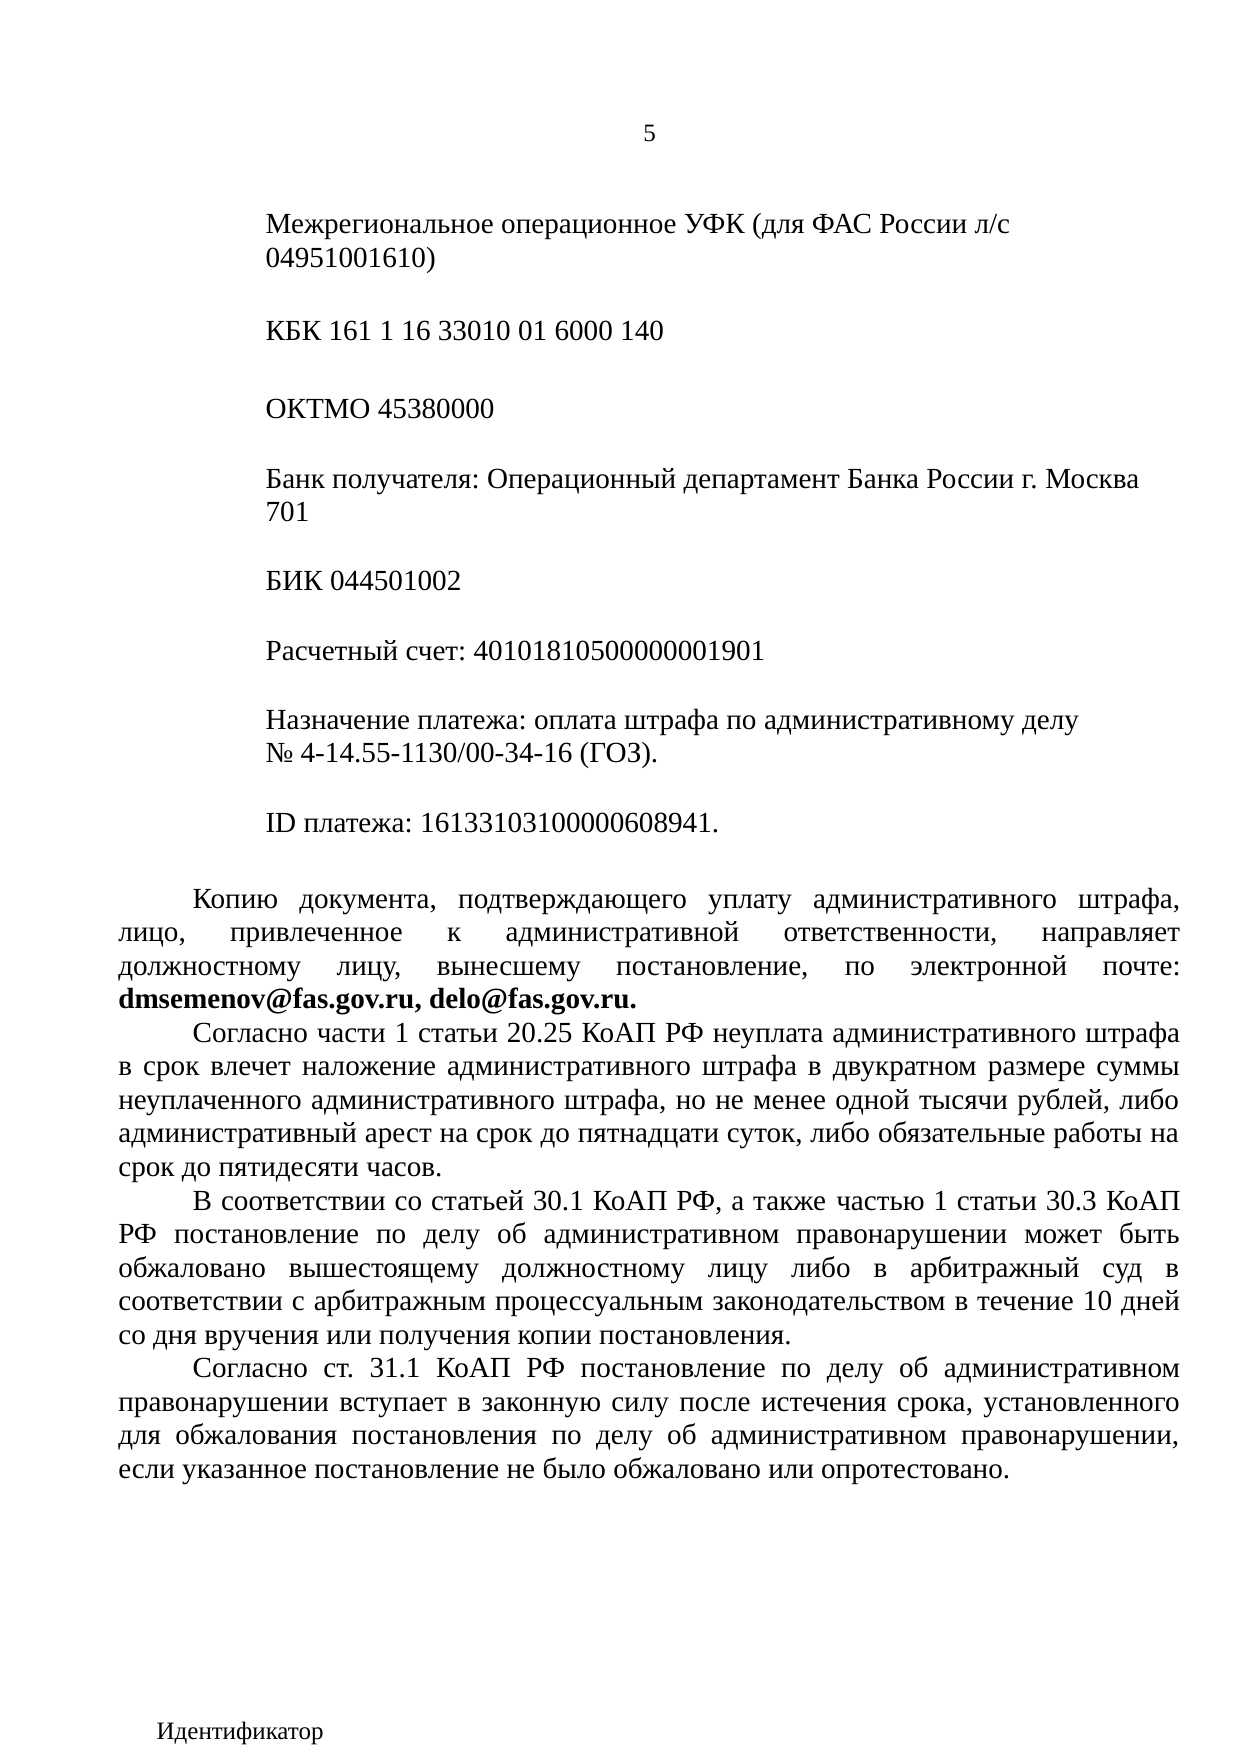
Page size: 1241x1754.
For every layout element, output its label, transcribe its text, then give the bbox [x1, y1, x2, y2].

text Согласно части 1 статьи 20.25 КоАП РФ неуплата административного штрафа в срок влечет наложение административного штрафа в двукратном размере суммы неуплаченного административного штрафа, но не менее одной тысячи рублей, либо административный арест на срок до пятнадцати суток, либо обязательные работы на срок до пятидесяти часов. [118, 1015, 1181, 1183]
text Копию документа, подтверждающего уплату административного штрафа, лицо, привлеченное к административной ответственности, направляет должностному лицу, вынесшему постановление, по электронной почте: dmsemenov@fas.gov.ru, delo@fas.gov.ru. [118, 881, 1181, 1015]
text Расчетный счет: 40101810500000001901 [265, 633, 1181, 666]
text ID платежа: 16133103100000608941. [265, 805, 1181, 838]
text Банк получателя: Операционный департамент Банка России г. Москва 701 [265, 461, 1181, 528]
text Межрегиональное операционное УФК (для ФАС России л/с 04951001610) [265, 206, 1181, 307]
text ОКТМО 45380000 [265, 391, 1181, 425]
text БИК 044501002 [265, 563, 1181, 597]
text Назначение платежа: оплата штрафа по административному делу № 4-14.55-1130/00-34-16 (ГОЗ). [265, 702, 1181, 769]
text В соответствии со статьей 30.1 КоАП РФ, а также частью 1 статьи 30.3 КоАП РФ постановление по делу об административном правонарушении может быть обжаловано вышестоящему должностному лицу либо в арбитражный суд в соответствии с арбитражным процессуальным законодательством в течение 10 дней со дня вручения или получения копии постановления. [118, 1183, 1181, 1350]
text Согласно ст. 31.1 КоАП РФ постановление по делу об административном правонарушении вступает в законную силу после истечения срока, установленного для обжалования постановления по делу об административном правонарушении, если указанное постановление не было обжаловано или опротестовано. [118, 1350, 1181, 1484]
text КБК 161 1 16 33010 01 6000 140 [265, 313, 1181, 346]
